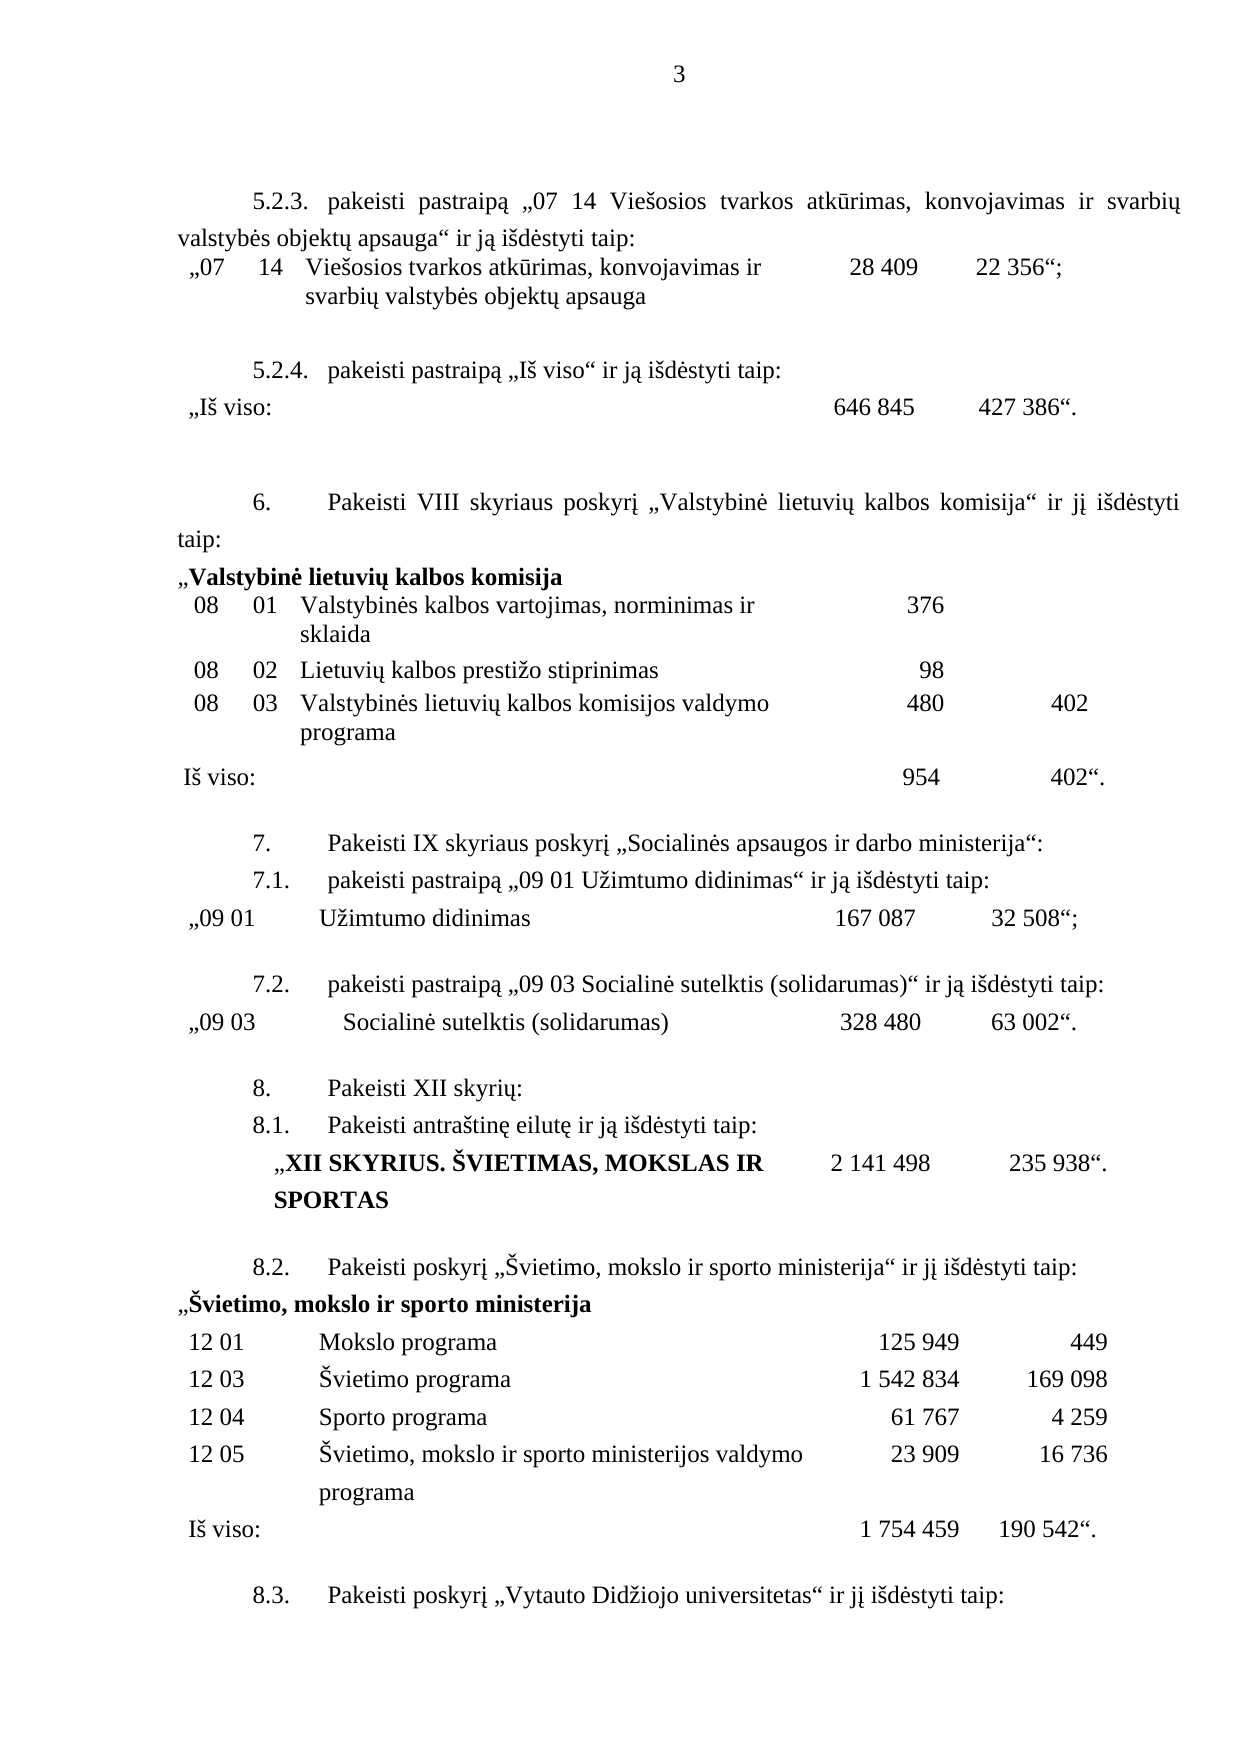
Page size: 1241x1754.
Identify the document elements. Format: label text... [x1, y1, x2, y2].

table_header 08 [177, 590, 230, 655]
table_cell Valstybinės lietuvių kalbos komisijos valdymo programa [289, 688, 821, 753]
text 8. Pakeisti XII skyrių: [177, 1064, 1181, 1102]
table_cell 169 098 [960, 1355, 1109, 1393]
table_header Mokslo programa [318, 1318, 823, 1355]
text „Valstybinė lietuvių kalbos komisija [177, 553, 1181, 590]
table_header Užimtumo didinimas [318, 894, 798, 932]
table_header 22 356“; [929, 252, 1073, 317]
table_cell [955, 655, 1099, 688]
table_header 32 508“; [917, 894, 1079, 932]
table_cell Lietuvių kalbos prestižo stiprinimas [289, 655, 821, 688]
table_cell 480 [821, 688, 955, 753]
text 5.2.4. pakeisti pastraipą „Iš viso“ ir ją išdėstyti taip: [177, 346, 1181, 383]
table_cell 08 [177, 688, 230, 753]
table_cell Švietimo, mokslo ir sporto ministerijos valdymo programa [318, 1430, 823, 1505]
table_header 63 002“. [922, 998, 1078, 1035]
text 8.1. Pakeisti antraštinę eilutę ir ją išdėstyti taip: [177, 1102, 1181, 1139]
table_header [318, 384, 753, 449]
table_header 12 01 [187, 1318, 318, 1355]
table_cell [177, 753, 182, 790]
table_header 376 [821, 590, 955, 655]
table_header 427 386“. [916, 384, 1078, 449]
table_header 328 480 [783, 998, 922, 1035]
table_header „07 [177, 252, 236, 317]
table_cell 16 736 [960, 1430, 1109, 1505]
table_cell 1 542 834 [823, 1355, 960, 1393]
table_cell 12 03 [187, 1355, 318, 1393]
table_header [955, 590, 1099, 655]
table_header 2 141 498 [794, 1139, 942, 1214]
table_cell [318, 1505, 823, 1543]
text 7.1. pakeisti pastraipą „09 01 Užimtumo didinimas“ ir ją išdėstyti taip: [177, 857, 1181, 894]
table_cell 402“. [941, 753, 1106, 790]
table_cell 402 [955, 688, 1099, 753]
table_cell 1 754 459 [823, 1505, 960, 1543]
table_cell Iš viso: [187, 1505, 318, 1543]
table_header Viešosios tvarkos atkūrimas, konvojavimas ir svarbių valstybės objektų apsauga [294, 252, 797, 317]
table_header 125 949 [823, 1318, 960, 1355]
table_cell Švietimo programa [318, 1355, 823, 1393]
table_header Socialinė sutelktis (solidarumas) [342, 998, 783, 1035]
text 7.2. pakeisti pastraipą „09 03 Socialinė sutelktis (solidarumas)“ ir ją išdėstyti taip: [177, 960, 1181, 998]
table_header 167 087 [799, 894, 917, 932]
table_header „Iš viso: [187, 384, 318, 449]
table_cell 12 04 [187, 1393, 318, 1430]
table_cell [1100, 688, 1106, 753]
table_cell 23 909 [823, 1430, 960, 1505]
table_cell 61 767 [823, 1393, 960, 1430]
table_header 646 845 [753, 384, 916, 449]
table_cell [1100, 655, 1106, 688]
text 8.2. Pakeisti poskyrį „Švietimo, mokslo ir sporto ministerija“ ir jį išdėstyti taip: [177, 1243, 1181, 1280]
text 8.3. Pakeisti poskyrį „Vytauto Didžiojo universitetas“ ir jį išdėstyti taip: [177, 1572, 1181, 1609]
table_header 235 938“. [942, 1139, 1119, 1214]
table_header 28 409 [798, 252, 929, 317]
table_header „09 03 [187, 998, 342, 1035]
table_header 449 [960, 1318, 1109, 1355]
table_cell 4 259 [960, 1393, 1109, 1430]
table_header 01 [230, 590, 289, 655]
text 7. Pakeisti IX skyriaus poskyrį „Socialinės apsaugos ir darbo ministerija“: [177, 819, 1181, 857]
table_header [1100, 590, 1106, 655]
table_cell 02 [230, 655, 289, 688]
table_cell Iš viso: [182, 753, 316, 790]
table_header 14 [236, 252, 294, 317]
table_cell 98 [821, 655, 955, 688]
table_header „09 01 [187, 894, 318, 932]
table_cell [316, 753, 808, 790]
table_cell 190 542“. [960, 1505, 1098, 1543]
table_cell [1098, 1505, 1109, 1543]
table_header „XII SKYRIUS. ŠVIETIMAS, MOKSLAS IR SPORTAS [262, 1139, 794, 1214]
text „Švietimo, mokslo ir sporto ministerija [177, 1280, 1181, 1318]
table_cell Sporto programa [318, 1393, 823, 1430]
table_cell 08 [177, 655, 230, 688]
table_cell 954 [808, 753, 941, 790]
table_cell 12 05 [187, 1430, 318, 1505]
table_header Valstybinės kalbos vartojimas, norminimas ir sklaida [289, 590, 821, 655]
text 6. Pakeisti VIII skyriaus poskyrį „Valstybinė lietuvių kalbos komisija“ ir jį išdėstyti taip: [177, 478, 1181, 553]
text 5.2.3. pakeisti pastraipą „07 14 Viešosios tvarkos atkūrimas, konvojavimas ir svarbių valstybės objektų apsauga“ ir ją išdėstyti taip: [177, 177, 1181, 252]
table_cell 03 [230, 688, 289, 753]
